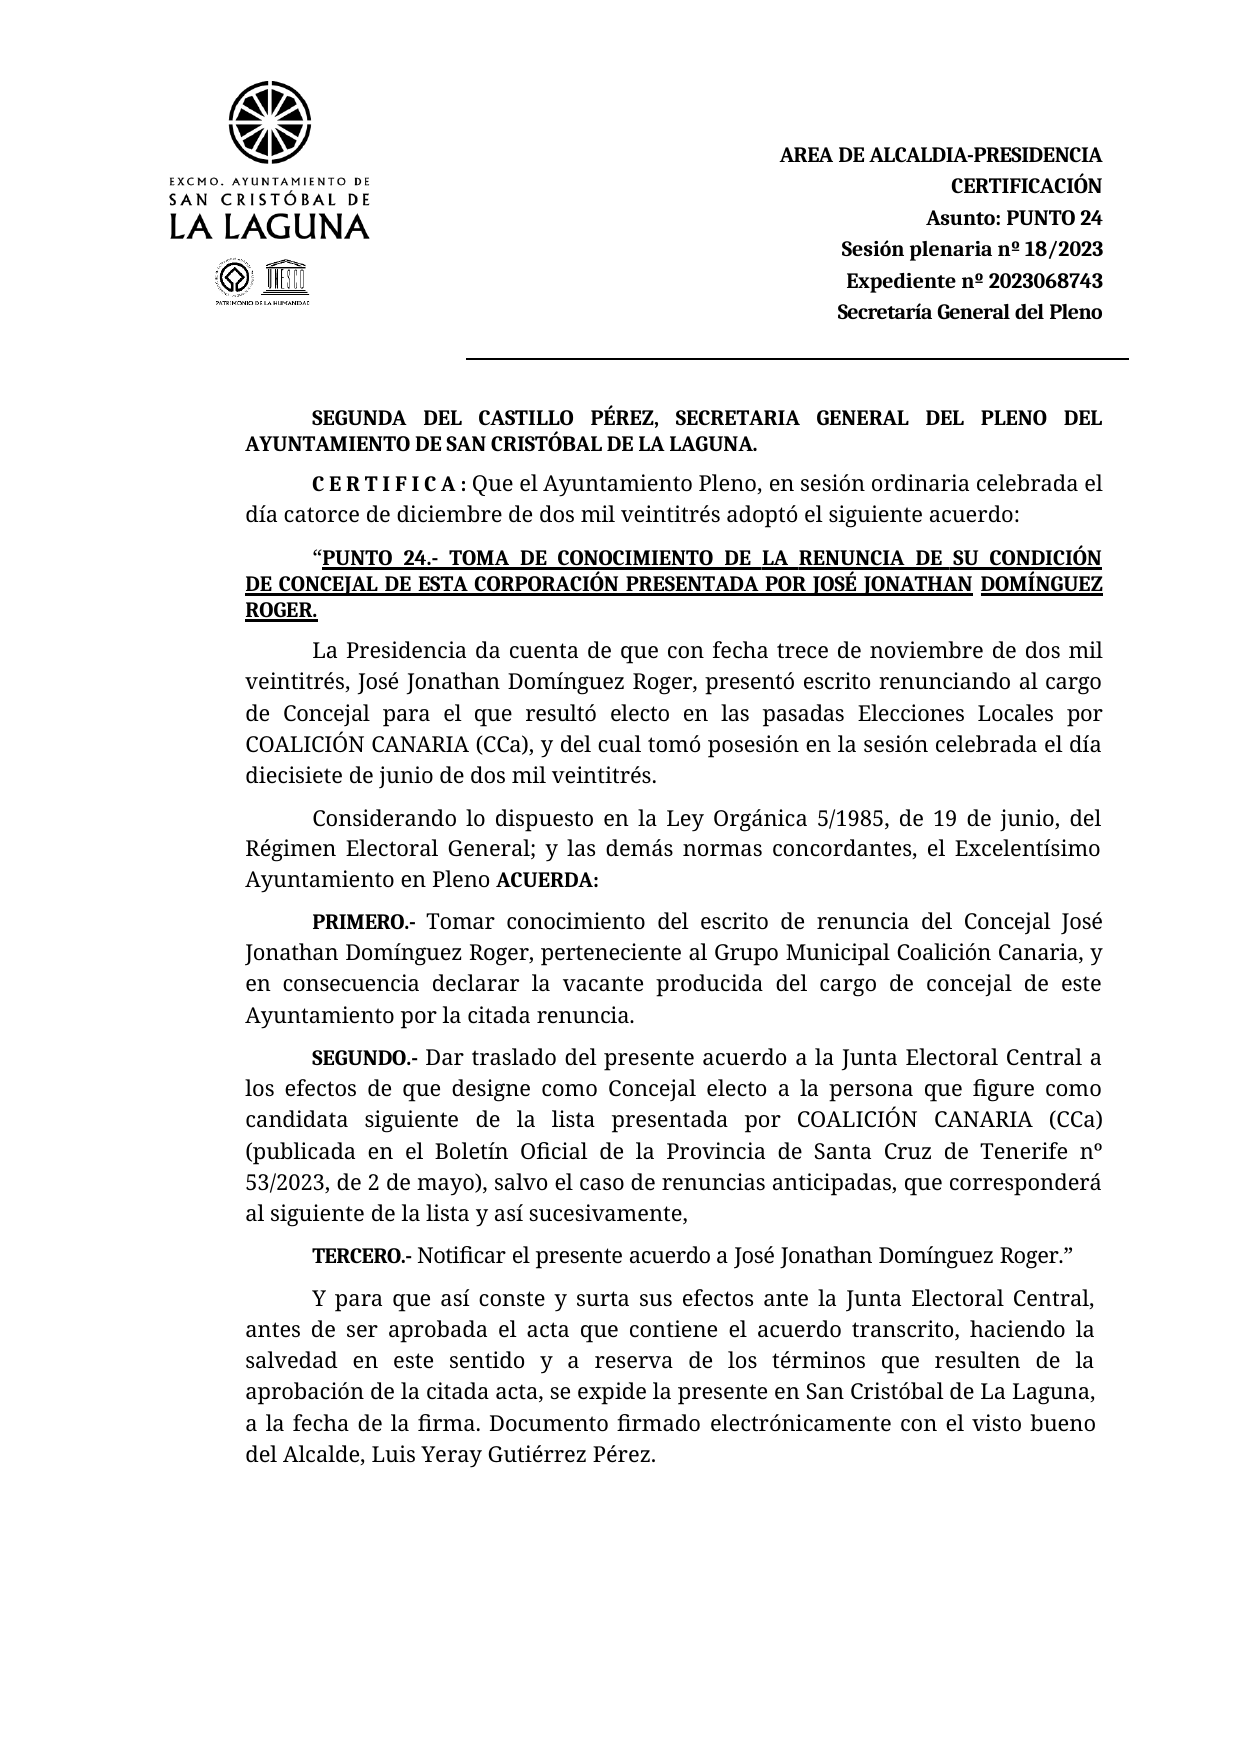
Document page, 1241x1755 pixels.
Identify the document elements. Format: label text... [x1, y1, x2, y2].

text [44, 174, 169, 199]
text Asunto: PUNTO 24 Sesión plenaria nº 18/2023 Expediente nº 2023068743 Secretaría General del Pleno [829, 206, 1103, 325]
text SEGUNDA DEL CASTILLO PÉREZ, SECRETARIA GENERAL DEL PLENO DEL AYUNTAMIENTO DE SAN CRISTÓBAL DE LA LAGUNA. [245, 406, 1103, 456]
text Y para que así conste y surta sus efectos ante la Junta Electoral Central, antes de ser aprobada el acta que contiene el acuerdo transcrito, haciendo la salvedad en este sentido y a reserva de los términos que resulten de la aprobación de la citada acta, se expide la presente en San Cristóbal de La Laguna, a la fecha de la firma. Documento firmado electrónicamente con el visto bueno del Alcalde, Luis Yeray Gutiérrez Pérez. [245, 1283, 1096, 1469]
text SEGUNDO.- Dar traslado del presente acuerdo a la Junta Electoral Central a los efectos de que designe como Concejal electo a la persona que figure como candidata siguiente de la lista presentada por COALICIÓN CANARIA (CCa) (publicada en el Boletín Oficial de la Provincia de Santa Cruz de Tenerife nº 53/2023, de 2 de mayo), salvo el caso de renuncias anticipadas, que corresponderá al siguiente de la lista y así sucesivamente, [245, 1042, 1103, 1228]
text CERTIFICACIÓN [370, 174, 1103, 199]
text PRIMERO.- Tomar conocimiento del escrito de renuncia del Concejal José Jonathan Domínguez Roger, perteneciente al Grupo Municipal Coalición Canaria, y en consecuencia declarar la vacante producida del cargo de concejal de este Ayuntamiento por la citada renuncia. [245, 906, 1103, 1029]
text [44, 142, 169, 167]
text Considerando lo dispuesto en la Ley Orgánica 5/1985, de 19 de junio, del Régimen Electoral General; y las demás normas concordantes, el Excelentísimo Ayuntamiento en Pleno ACUERDA: [245, 803, 1102, 894]
text La Presidencia da cuenta de que con fecha trece de noviembre de dos mil veintitrés, José Jonathan Domínguez Roger, presentó escrito renunciando al cargo de Concejal para el que resultó electo en las pasadas Elecciones Locales por COALICIÓN CANARIA (CCa), y del cual tomó posesión en la sesión celebrada el día diecisiete de junio de dos mil veintitrés. [245, 635, 1103, 790]
text AREA DE ALCALDIA-PRESIDENCIA [370, 142, 1103, 167]
text TERCERO.- Notificar el presente acuerdo a José Jonathan Domínguez Roger.” [312, 1240, 1196, 1270]
text C E R T I F I C A : Que el Ayuntamiento Pleno, en sesión ordinaria celebrada el día catorce de diciembre de dos mil veintitrés adoptó el siguiente acuerdo: [245, 468, 1103, 529]
text “PUNTO 24.- TOMA DE CONOCIMIENTO DE LA RENUNCIA DE SU CONDICIÓN DE CONCEJAL DE ESTA CORPORACIÓN PRESENTADA POR JOSÉ JONATHAN DOMÍNGUEZ ROGER. [245, 542, 1103, 623]
